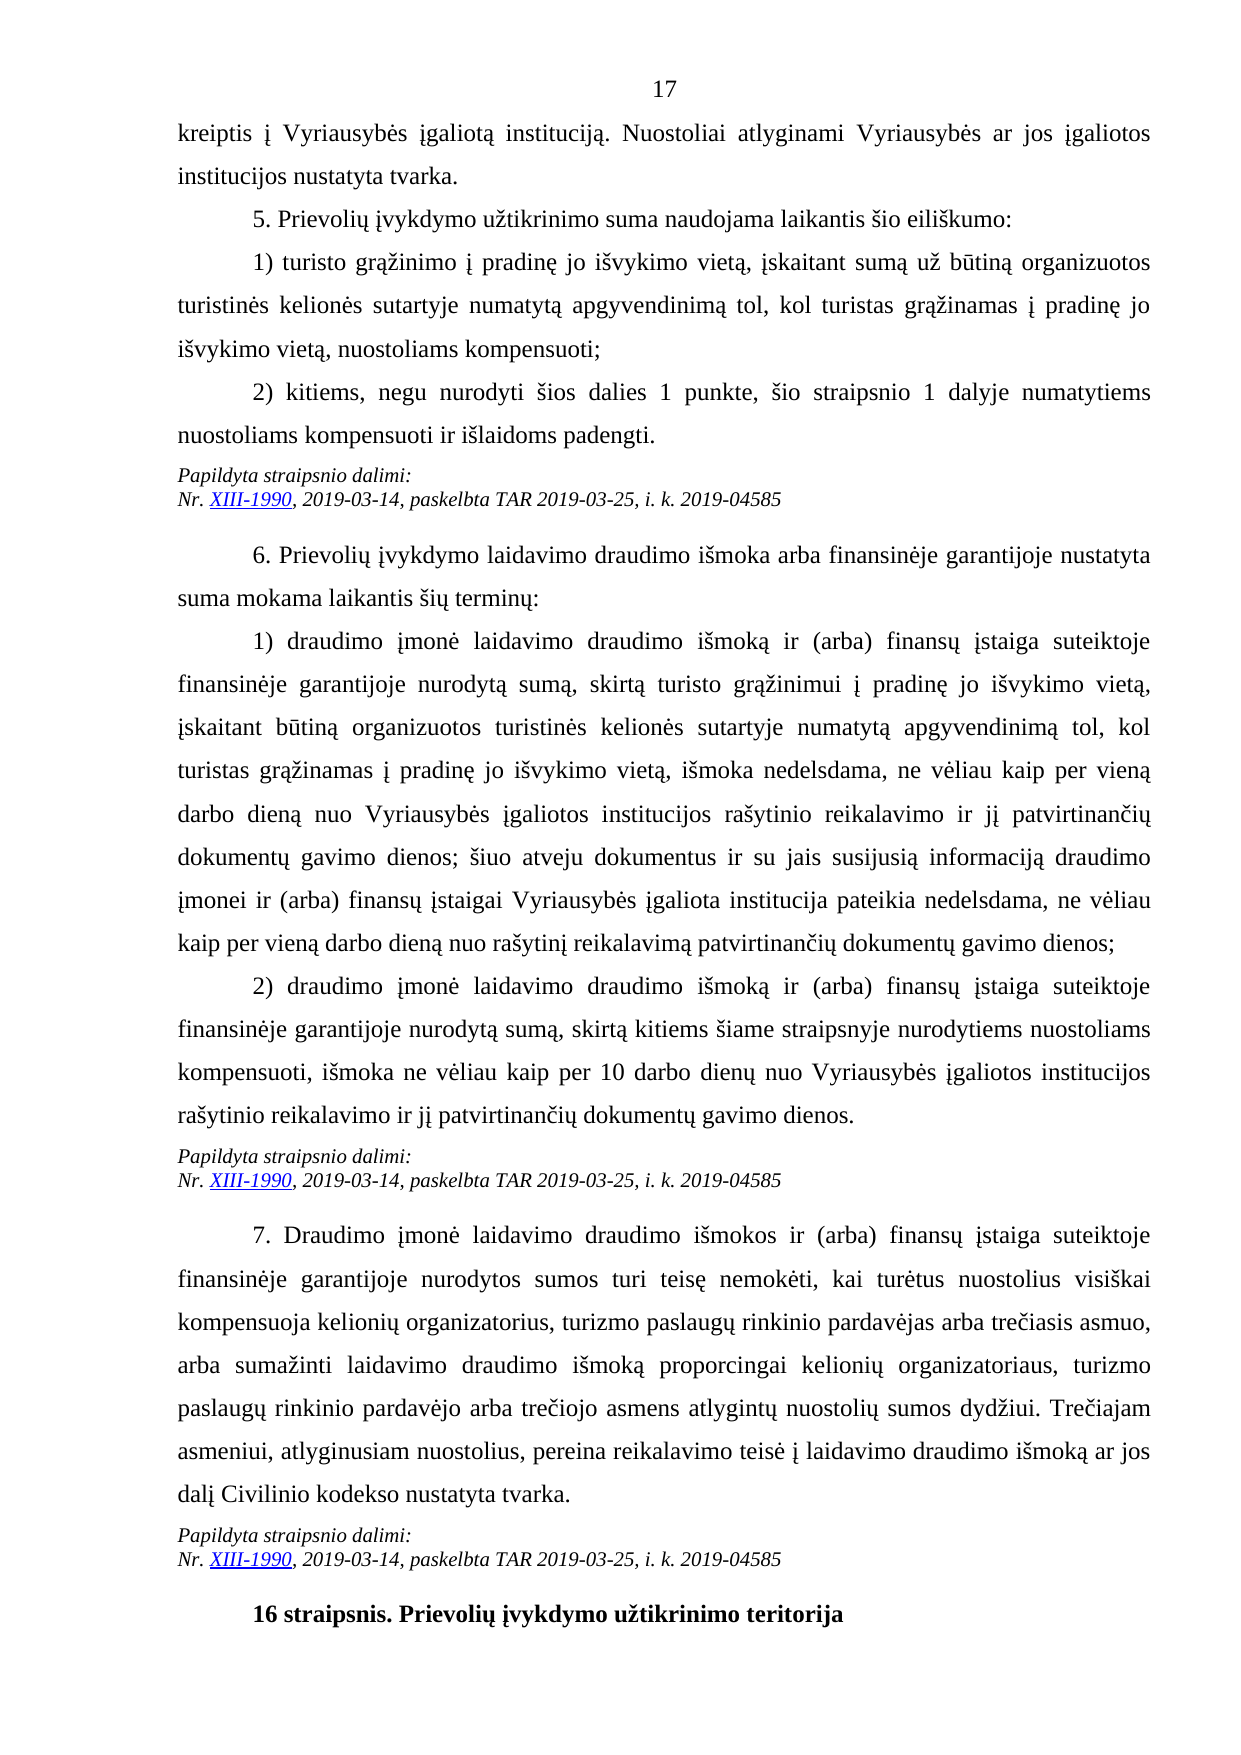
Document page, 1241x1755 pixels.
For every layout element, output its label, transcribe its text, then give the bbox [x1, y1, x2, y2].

text Papildyta straipsnio dalimi: [177, 1144, 1152, 1168]
text Papildyta straipsnio dalimi: [177, 1522, 1152, 1547]
text 2) draudimo įmonė laidavimo draudimo išmoką ir (arba) finansų įstaiga suteiktoje finansinėje garantijoje nurodytą sumą, skirtą kitiems šiame straipsnyje nurodytiems nuostoliams kompensuoti, išmoka ne vėliau kaip per 10 darbo dienų nuo Vyriausybės įgaliotos institucijos rašytinio reikalavimo ir jį patvirtinančių dokumentų gavimo dienos. [177, 971, 1152, 1129]
text 7. Draudimo įmonė laidavimo draudimo išmokos ir (arba) finansų įstaiga suteiktoje finansinėje garantijoje nurodytos sumos turi teisę nemokėti, kai turėtus nuostolius visiškai kompensuoja kelionių organizatorius, turizmo paslaugų rinkinio pardavėjas arba trečiasis asmuo, arba sumažinti laidavimo draudimo išmoką proporcingai kelionių organizatoriaus, turizmo paslaugų rinkinio pardavėjo arba trečiojo asmens atlygintų nuostolių sumos dydžiui. Trečiajam asmeniui, atlyginusiam nuostolius, pereina reikalavimo teisė į laidavimo draudimo išmoką ar jos dalį Civilinio kodekso nustatyta tvarka. [177, 1221, 1152, 1508]
text 1) draudimo įmonė laidavimo draudimo išmoką ir (arba) finansų įstaiga suteiktoje finansinėje garantijoje nurodytą sumą, skirtą turisto grąžinimui į pradinę jo išvykimo vietą, įskaitant būtiną organizuotos turistinės kelionės sutartyje numatytą apgyvendinimą tol, kol turistas grąžinamas į pradinę jo išvykimo vietą, išmoka nedelsdama, ne vėliau kaip per vieną darbo dieną nuo Vyriausybės įgaliotos institucijos rašytinio reikalavimo ir jį patvirtinančių dokumentų gavimo dienos; šiuo atveju dokumentus ir su jais susijusią informaciją draudimo įmonei ir (arba) finansų įstaigai Vyriausybės įgaliota institucija pateikia nedelsdama, ne vėliau kaip per vieną darbo dieną nuo rašytinį reikalavimą patvirtinančių dokumentų gavimo dienos; [177, 626, 1152, 957]
text Nr. XIII-1990, 2019-03-14, paskelbta TAR 2019-03-25, i. k. 2019-04585 [177, 1168, 1152, 1192]
text Papildyta straipsnio dalimi: [177, 463, 1152, 487]
text Nr. XIII-1990, 2019-03-14, paskelbta TAR 2019-03-25, i. k. 2019-04585 [177, 487, 1152, 511]
text kreiptis į Vyriausybės įgaliotą instituciją. Nuostoliai atlyginami Vyriausybės ar jos įgaliotos institucijos nustatyta tvarka. [177, 118, 1152, 190]
text 16 straipsnis. Prievolių įvykdymo užtikrinimo teritorija [177, 1599, 1152, 1628]
text 5. Prievolių įvykdymo užtikrinimo suma naudojama laikantis šio eiliškumo: [177, 204, 1152, 233]
text Nr. XIII-1990, 2019-03-14, paskelbta TAR 2019-03-25, i. k. 2019-04585 [177, 1547, 1152, 1571]
text 1) turisto grąžinimo į pradinę jo išvykimo vietą, įskaitant sumą už būtiną organizuotos turistinės kelionės sutartyje numatytą apgyvendinimą tol, kol turistas grąžinamas į pradinę jo išvykimo vietą, nuostoliams kompensuoti; [177, 247, 1152, 362]
text 2) kitiems, negu nurodyti šios dalies 1 punkte, šio straipsnio 1 dalyje numatytiems nuostoliams kompensuoti ir išlaidoms padengti. [177, 377, 1152, 449]
text 6. Prievolių įvykdymo laidavimo draudimo išmoka arba finansinėje garantijoje nustatyta suma mokama laikantis šių terminų: [177, 540, 1152, 612]
